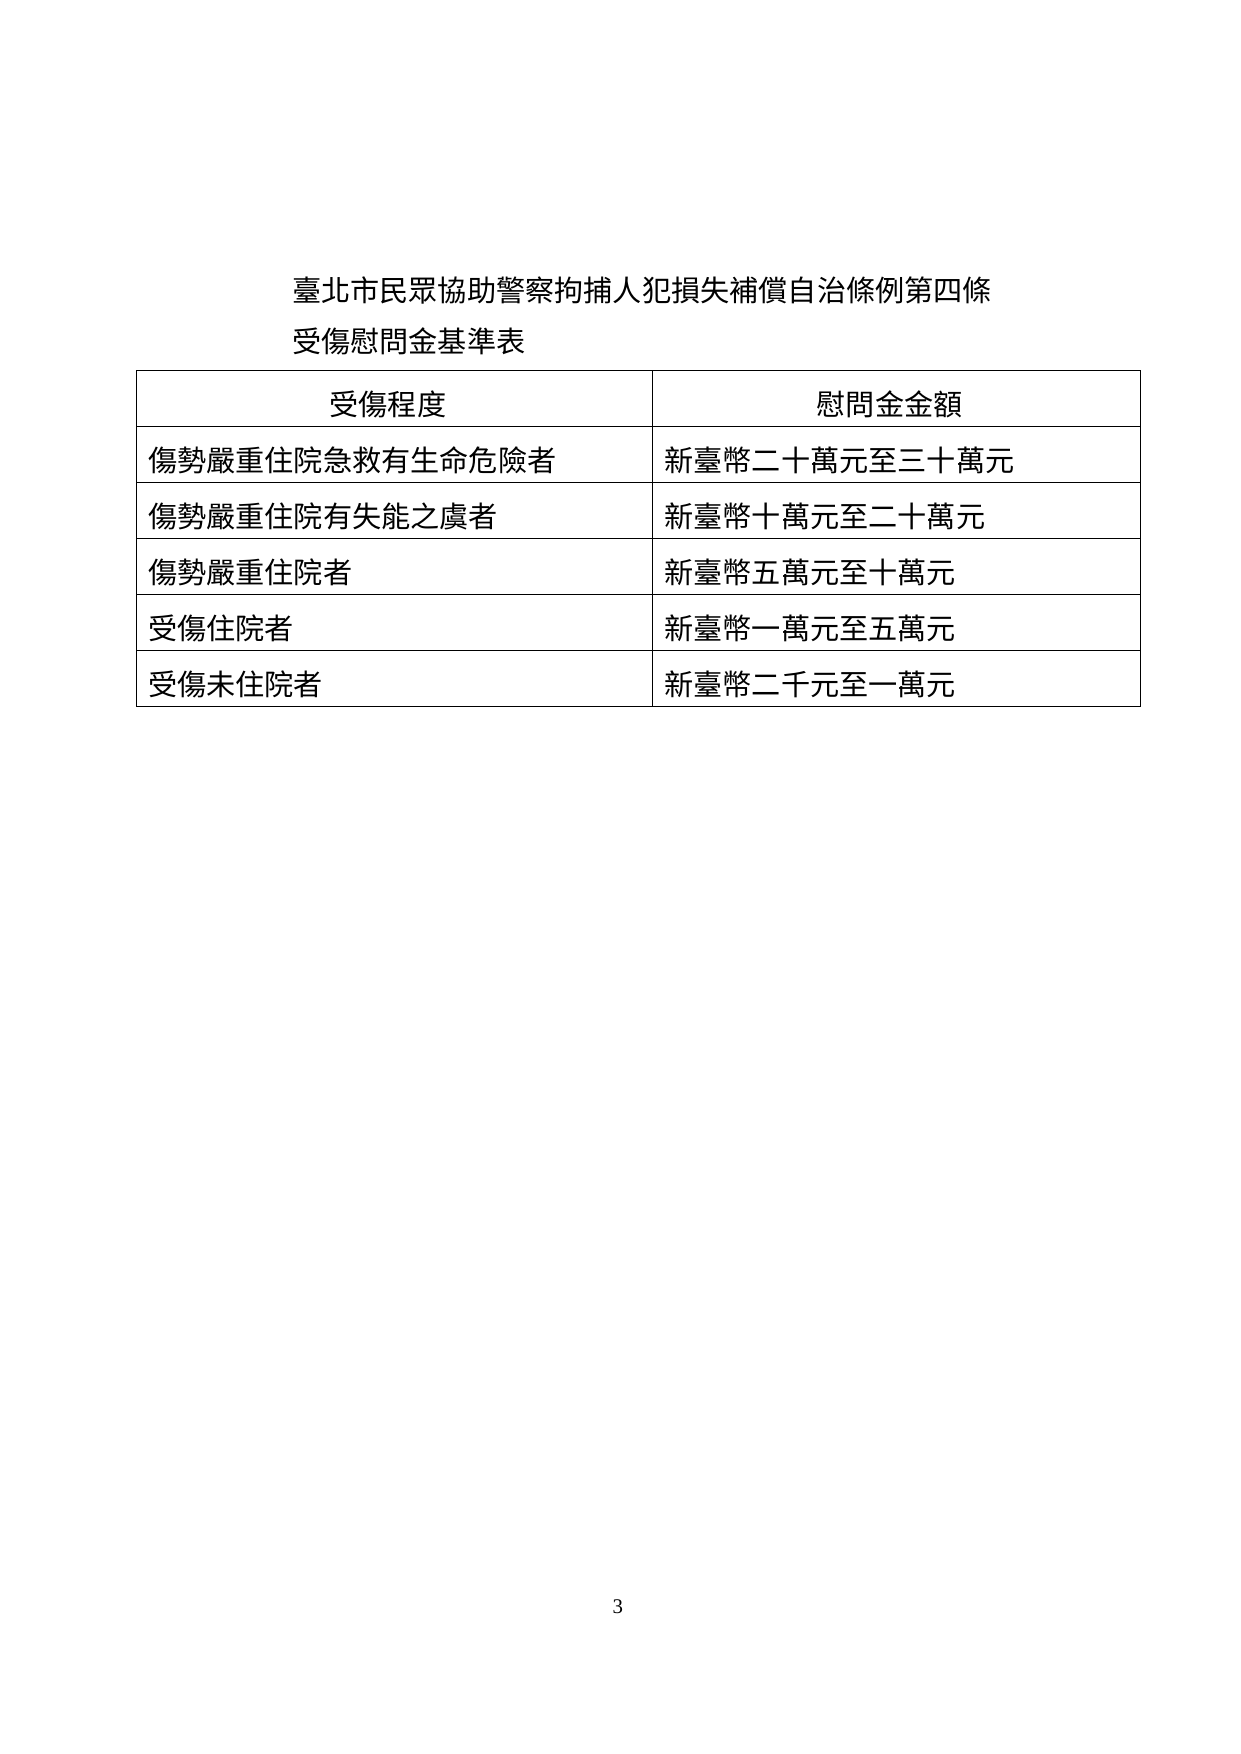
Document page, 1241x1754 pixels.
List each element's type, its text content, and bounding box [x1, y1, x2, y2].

table_cell 受傷未住院者 [137, 651, 652, 706]
table_cell 傷勢嚴重住院者 [137, 539, 652, 594]
table_cell 新臺幣二十萬元至三十萬元 [653, 427, 1140, 482]
text 受傷慰問金基準表 [292, 319, 1103, 361]
text 臺北市民眾協助警察拘捕人犯損失補償自治條例第四條 [292, 267, 1103, 310]
table_cell 新臺幣十萬元至二十萬元 [653, 483, 1140, 538]
table_cell 傷勢嚴重住院急救有生命危險者 [137, 427, 652, 482]
table_cell 新臺幣五萬元至十萬元 [653, 539, 1140, 594]
table_cell 傷勢嚴重住院有失能之虞者 [137, 483, 652, 538]
table_cell 受傷住院者 [137, 595, 652, 650]
table_cell 新臺幣二千元至一萬元 [653, 651, 1140, 706]
table_header 慰問金金額 [653, 371, 1140, 426]
table_header 受傷程度 [137, 371, 652, 426]
table_cell 新臺幣一萬元至五萬元 [653, 595, 1140, 650]
